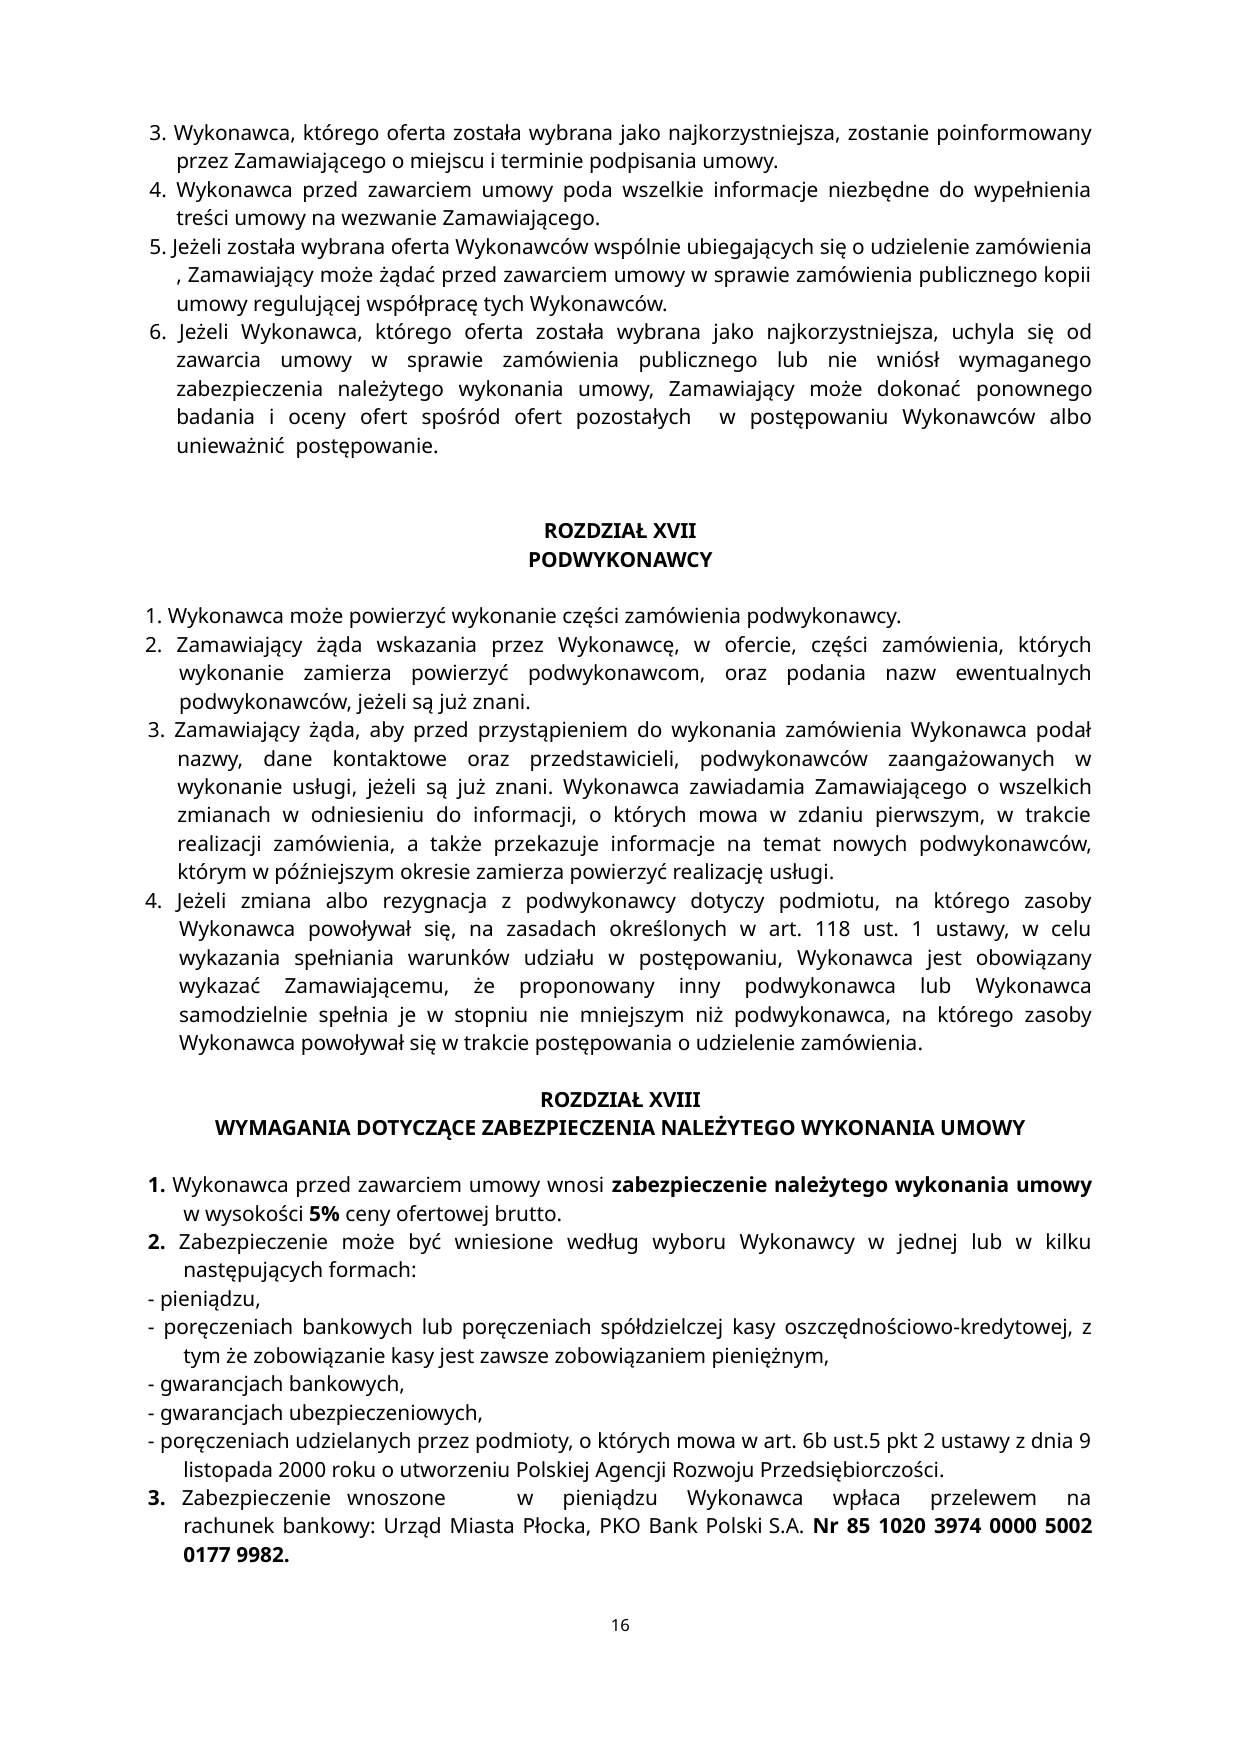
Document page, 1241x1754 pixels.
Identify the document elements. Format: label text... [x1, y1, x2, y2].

text - gwarancjach ubezpieczeniowych, [148, 1398, 1093, 1426]
text - poręczeniach bankowych lub poręczeniach spółdzielczej kasy oszczędnościowo-kredytowej, z tym że zobowiązanie kasy jest zawsze zobowiązaniem pieniężnym, [148, 1312, 1093, 1369]
text WYMAGANIA DOTYCZĄCE ZABEZPIECZENIA NALEŻYTEGO WYKONANIA UMOWY [148, 1113, 1093, 1142]
text - pieniądzu, [148, 1284, 1093, 1312]
text 2. Zabezpieczenie może być wniesione według wyboru Wykonawcy w jednej lub w kilku następujących formach: [148, 1227, 1093, 1284]
text - gwarancjach bankowych, [148, 1369, 1093, 1398]
text 1. Wykonawca może powierzyć wykonanie części zamówienia podwykonawcy. [145, 602, 1093, 630]
text 5. Jeżeli została wybrana oferta Wykonawców wspólnie ubiegających się o udzielenie zamówienia , Zamawiający może żądać przed zawarciem umowy w sprawie zamówienia publicznego kopii umowy regulującej współpracę tych Wykonawców. [149, 232, 1093, 317]
text - poręczeniach udzielanych przez podmioty, o których mowa w art. 6b ust.5 pkt 2 ustawy z dnia 9 listopada 2000 roku o utworzeniu Polskiej Agencji Rozwoju Przedsiębiorczości. [148, 1426, 1093, 1483]
text PODWYKONAWCY [148, 545, 1093, 573]
text ROZDZIAŁ XVII [148, 516, 1093, 545]
text 1. Wykonawca przed zawarciem umowy wnosi zabezpieczenie należytego wykonania umowy w wysokości 5% ceny ofertowej brutto. [148, 1170, 1093, 1227]
text 6. Jeżeli Wykonawca, którego oferta została wybrana jako najkorzystniejsza, uchyla się od zawarcia umowy w sprawie zamówienia publicznego lub nie wniósł wymaganego zabezpieczenia należytego wykonania umowy, Zamawiający może dokonać ponownego badania i oceny ofert spośród ofert pozostałych w postępowaniu Wykonawców albo unieważnić postępowanie. [149, 317, 1093, 459]
text 3. Wykonawca, którego oferta została wybrana jako najkorzystniejsza, zostanie poinformowany przez Zamawiającego o miejscu i terminie podpisania umowy. [149, 118, 1093, 175]
text 3. Zabezpieczenie wnoszone w pieniądzu Wykonawca wpłaca przelewem na rachunek bankowy: Urząd Miasta Płocka, PKO Bank Polski S.A. Nr 85 1020 3974 0000 5002 0177 9982. [148, 1483, 1093, 1568]
text 4. Jeżeli zmiana albo rezygnacja z podwykonawcy dotyczy podmiotu, na którego zasoby Wykonawca powoływał się, na zasadach określonych w art. 118 ust. 1 ustawy, w celu wykazania spełniania warunków udziału w postępowaniu, Wykonawca jest obowiązany wykazać Zamawiającemu, że proponowany inny podwykonawca lub Wykonawca samodzielnie spełnia je w stopniu nie mniejszym niż podwykonawca, na którego zasoby Wykonawca powoływał się w trakcie postępowania o udzielenie zamówienia. [145, 886, 1093, 1057]
text 2. Zamawiający żąda wskazania przez Wykonawcę, w ofercie, części zamówienia, których wykonanie zamierza powierzyć podwykonawcom, oraz podania nazw ewentualnych podwykonawców, jeżeli są już znani. [145, 630, 1093, 715]
text 3. Zamawiający żąda, aby przed przystąpieniem do wykonania zamówienia Wykonawca podał nazwy, dane kontaktowe oraz przedstawicieli, podwykonawców zaangażowanych w wykonanie usługi, jeżeli są już znani. Wykonawca zawiadamia Zamawiającego o wszelkich zmianach w odniesieniu do informacji, o których mowa w zdaniu pierwszym, w trakcie realizacji zamówienia, a także przekazuje informacje na temat nowych podwykonawców, którym w późniejszym okresie zamierza powierzyć realizację usługi. [148, 715, 1093, 886]
text 4. Wykonawca przed zawarciem umowy poda wszelkie informacje niezbędne do wypełnienia treści umowy na wezwanie Zamawiającego. [149, 175, 1093, 232]
text ROZDZIAŁ XVIII [148, 1085, 1093, 1113]
